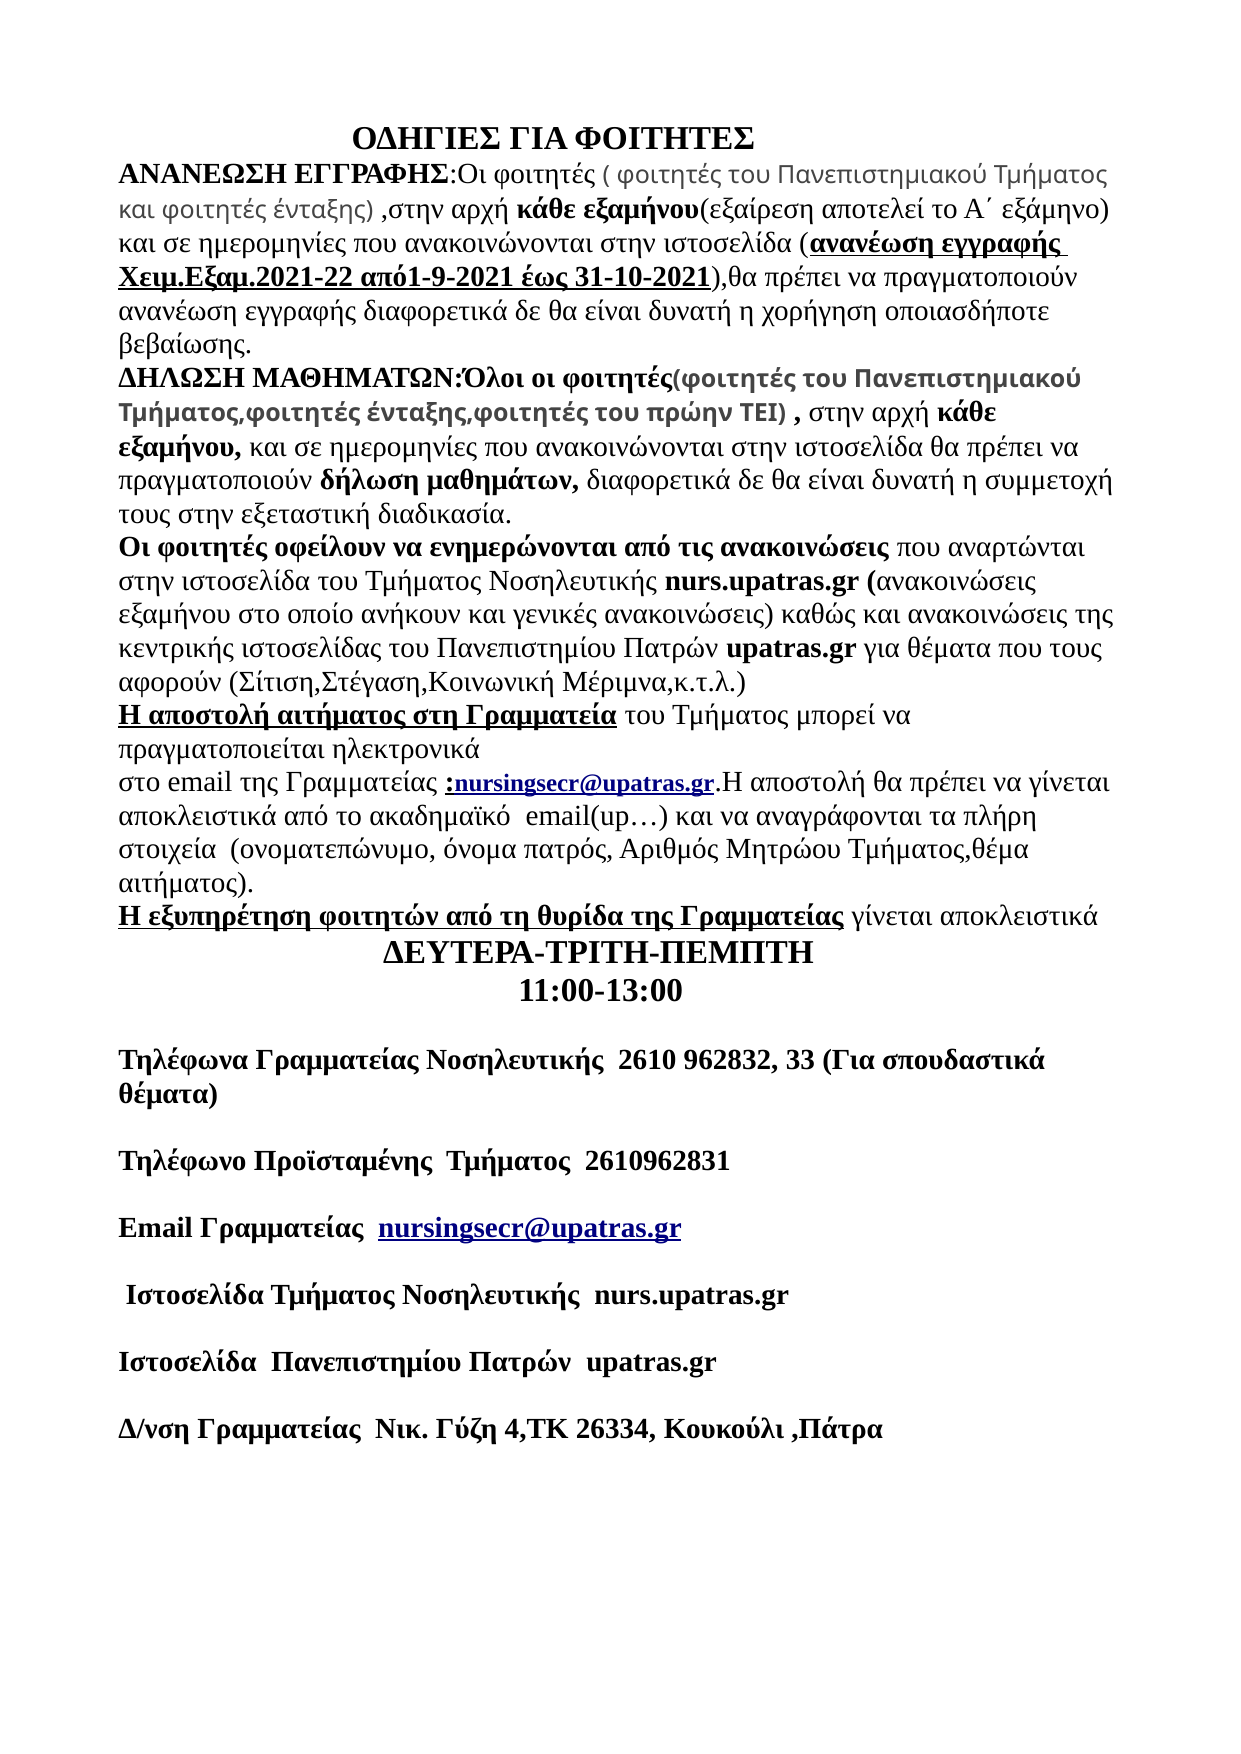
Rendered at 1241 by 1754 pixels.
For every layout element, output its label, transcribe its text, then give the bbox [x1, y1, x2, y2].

text Δ/νση Γραμματείας Νικ. Γύζη 4,ΤΚ 26334, Κουκούλι ,Πάτρα [118, 1411, 1122, 1445]
text Οι φοιτητές οφείλουν να ενημερώνονται από τις ανακοινώσεις που αναρτώνται στην ιστοσελίδα του Τμήματος Νοσηλευτικής nurs.upatras.gr (ανακοινώσεις εξαμήνου στο οποίο ανήκουν και γενικές ανακοινώσεις) καθώς και ανακοινώσεις της κεντρικής ιστοσελίδας του Πανεπιστημίου Πατρών upatras.gr για θέματα που τους αφορούν (Σίτιση,Στέγαση,Κοινωνική Μέριμνα,κ.τ.λ.) [118, 529, 1122, 697]
text Η αποστολή αιτήματος στη Γραμματεία του Τμήματος μπορεί να πραγματοποιείται ηλεκτρονικά [118, 697, 1122, 764]
text στο email της Γραμματείας :nursingsecr@upatras.gr.Η αποστολή θα πρέπει να γίνεται αποκλειστικά από το ακαδημαϊκό email(up…) και να αναγράφονται τα πλήρη στοιχεία (ονοματεπώνυμο, όνομα πατρός, Αριθμός Μητρώου Τμήματος,θέμα αιτήματος). [118, 764, 1122, 898]
text 11:00-13:00 [118, 970, 1122, 1009]
text Τηλέφωνο Προϊσταμένης Τμήματος 2610962831 [118, 1143, 1122, 1176]
text Τηλέφωνα Γραμματείας Νοσηλευτικής 2610 962832, 33 (Για σπουδαστικά θέματα) [118, 1042, 1122, 1109]
text ΔΗΛΩΣΗ ΜΑΘΗΜΑΤΩΝ:Όλοι οι φοιτητές(φοιτητές του Πανεπιστημιακού Τμήματος,φοιτητές ένταξης,φοιτητές του πρώην ΤΕΙ) , στην αρχή κάθε εξαμήνου, και σε ημερομηνίες που ανακοινώνονται στην ιστοσελίδα θα πρέπει να πραγματοποιούν δήλωση μαθημάτων, διαφορετικά δε θα είναι δυνατή η συμμετοχή τους στην εξεταστική διαδικασία. [118, 360, 1122, 529]
text Η εξυπηρέτηση φοιτητών από τη θυρίδα της Γραμματείας γίνεται αποκλειστικά [118, 898, 1122, 932]
text ΟΔΗΓΙΕΣ ΓΙΑ ΦΟΙΤΗΤΕΣ [118, 118, 1122, 156]
text ΑΝΑΝΕΩΣΗ ΕΓΓΡΑΦΗΣ:Οι φοιτητές ( φοιτητές του Πανεπιστημιακού Τμήματος και φοιτητές ένταξης) ,στην αρχή κάθε εξαμήνου(εξαίρεση αποτελεί το Α΄ εξάμηνο) και σε ημερομηνίες που ανακοινώνονται στην ιστοσελίδα (ανανέωση εγγραφής Χειμ.Εξαμ.2021-22 από1-9-2021 έως 31-10-2021),θα πρέπει να πραγματοποιούν ανανέωση εγγραφής διαφορετικά δε θα είναι δυνατή η χορήγηση οποιασδήποτε βεβαίωσης. [118, 156, 1122, 360]
text ΔΕΥΤΕΡΑ-ΤΡΙΤΗ-ΠΕΜΠΤΗ [118, 932, 1122, 970]
text Ιστοσελίδα Πανεπιστημίου Πατρών upatras.gr [118, 1344, 1122, 1378]
text Email Γραμματείας nursingsecr@upatras.gr [118, 1210, 1122, 1243]
text Ιστοσελίδα Τμήματος Νοσηλευτικής nurs.upatras.gr [118, 1277, 1122, 1311]
